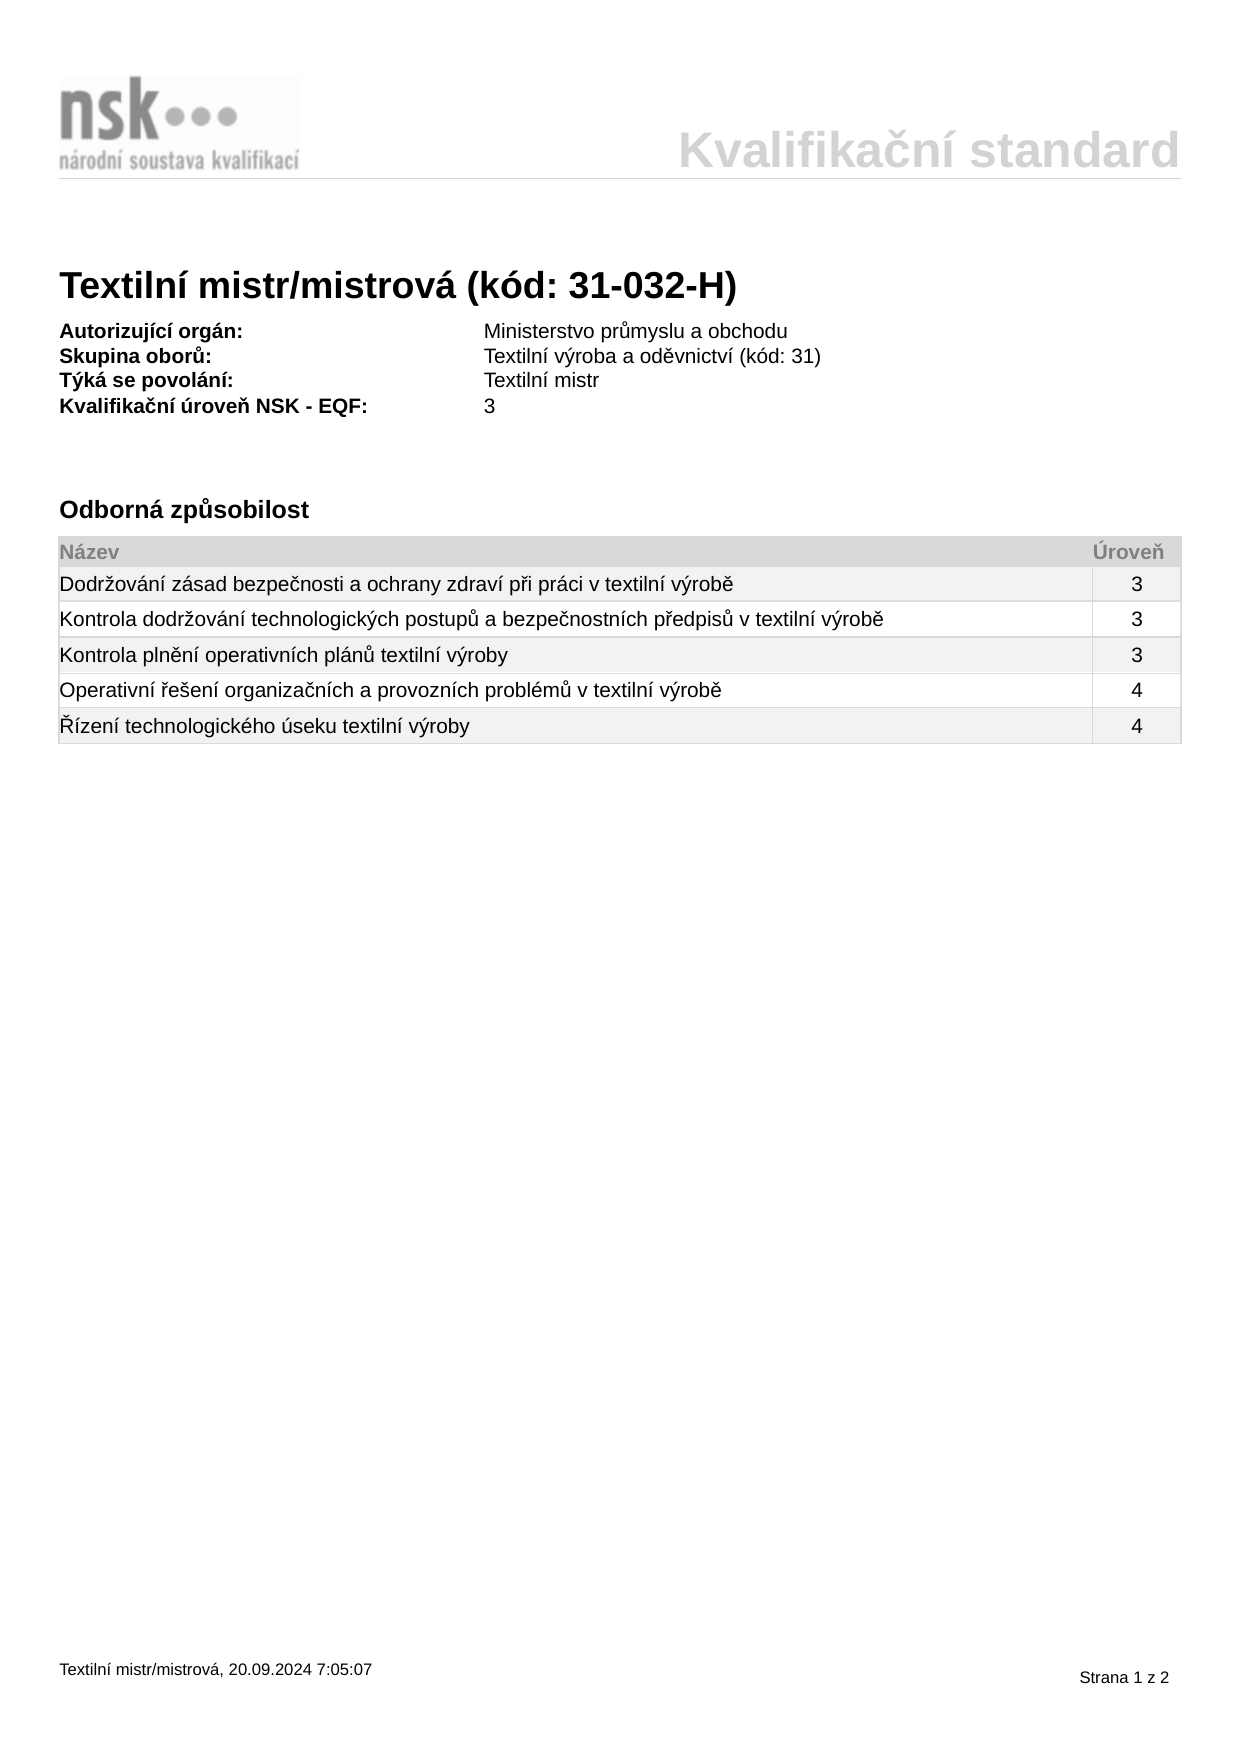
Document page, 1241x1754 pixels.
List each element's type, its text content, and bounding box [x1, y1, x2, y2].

table_cell [484, 307, 620, 319]
table_cell [626, 1043, 862, 1343]
table_cell Textilní mistr [484, 368, 1181, 393]
table_cell Úroveň [1093, 537, 1180, 566]
table_cell [1093, 1343, 1169, 1502]
table_cell [862, 1343, 1093, 1502]
picture [58, 59, 621, 172]
table_cell [620, 418, 626, 489]
table_cell [626, 196, 862, 224]
table_cell [620, 1343, 626, 1502]
table_cell [59, 196, 483, 224]
table_cell [484, 196, 620, 224]
table_cell [620, 196, 626, 224]
table_cell Autorizující orgán: [59, 319, 483, 343]
table_cell Týká se povolání: [59, 368, 483, 392]
table_cell [484, 418, 620, 489]
table_cell [1169, 524, 1181, 536]
table_cell [1093, 196, 1169, 224]
table_cell Strana 1 z 2 [862, 1659, 1169, 1695]
table_cell Kontrola plnění operativních plánů textilní výroby [60, 638, 1092, 672]
table_cell [626, 418, 862, 489]
table_cell [1169, 1043, 1181, 1343]
table_cell 3 [1093, 638, 1180, 672]
table_cell [1169, 744, 1181, 1043]
table_cell 3 [484, 394, 1181, 417]
table_cell [59, 1343, 483, 1502]
table_cell [1169, 307, 1181, 319]
table_cell [1093, 524, 1169, 536]
table_cell [1169, 1502, 1181, 1659]
table_cell [59, 172, 483, 178]
table_cell [484, 744, 620, 1043]
table_cell [862, 744, 1093, 1043]
table_cell [59, 179, 1181, 196]
table_cell [1093, 307, 1169, 319]
table_cell [626, 1502, 862, 1659]
table_cell Textilní mistr/mistrová (kód: 31-032-H) [59, 224, 1181, 307]
table_cell 4 [1093, 674, 1180, 707]
table_cell Ministerstvo průmyslu a obchodu [484, 319, 1181, 344]
table_cell [59, 744, 483, 1043]
table_cell [626, 307, 862, 319]
table_cell Odborná způsobilost [59, 489, 1181, 524]
table_cell [1093, 744, 1169, 1043]
table_cell [1093, 1502, 1169, 1659]
table_cell [484, 1502, 620, 1659]
table_cell [626, 744, 862, 1043]
table_cell [484, 172, 620, 178]
table_cell Textilní výroba a oděvnictví (kód: 31) [484, 344, 1181, 368]
table_cell Skupina oborů: [59, 344, 483, 368]
table_cell [484, 1343, 620, 1502]
table_cell [484, 524, 620, 536]
table_cell [59, 307, 483, 319]
table_cell [620, 744, 626, 1043]
table_cell 3 [1093, 567, 1180, 600]
table_cell Název [60, 537, 1092, 566]
table_cell Dodržování zásad bezpečnosti a ochrany zdraví při práci v textilní výrobě [60, 567, 1092, 600]
table_cell Textilní mistr/mistrová, 20.09.2024 7:05:07 [59, 1659, 862, 1695]
table_cell Kvalifikační úroveň NSK - EQF: [59, 394, 483, 417]
table_cell [484, 1043, 620, 1343]
table_cell [862, 418, 1093, 489]
table_cell [862, 307, 1093, 319]
table_header Kvalifikační standard [626, 59, 1181, 178]
table_cell [862, 196, 1093, 224]
table_cell [1093, 418, 1169, 489]
table_cell [1169, 196, 1181, 224]
table_cell [59, 524, 483, 536]
table_cell 3 [1093, 602, 1180, 636]
table_cell [1169, 418, 1181, 489]
table_cell [1169, 1343, 1181, 1502]
table_cell [862, 524, 1093, 536]
table_cell [626, 524, 862, 536]
table_cell [862, 1502, 1093, 1659]
table_cell [862, 1043, 1093, 1343]
table_cell [59, 418, 483, 489]
table_cell Řízení technologického úseku textilní výroby [60, 708, 1092, 743]
table_cell 4 [1093, 708, 1180, 743]
table_cell [620, 1043, 626, 1343]
table_cell Operativní řešení organizačních a provozních problémů v textilní výrobě [60, 674, 1092, 707]
table_cell [59, 1043, 483, 1343]
table_cell [59, 1502, 483, 1659]
table_cell Kontrola dodržování technologických postupů a bezpečnostních předpisů v textilní výrobě [60, 602, 1092, 636]
table_cell [1093, 1043, 1169, 1343]
table_cell [1169, 1659, 1181, 1695]
table_header [621, 59, 626, 172]
table_cell [620, 307, 626, 319]
table_cell [620, 524, 626, 536]
table_cell [626, 1343, 862, 1502]
table_cell [620, 1502, 626, 1659]
